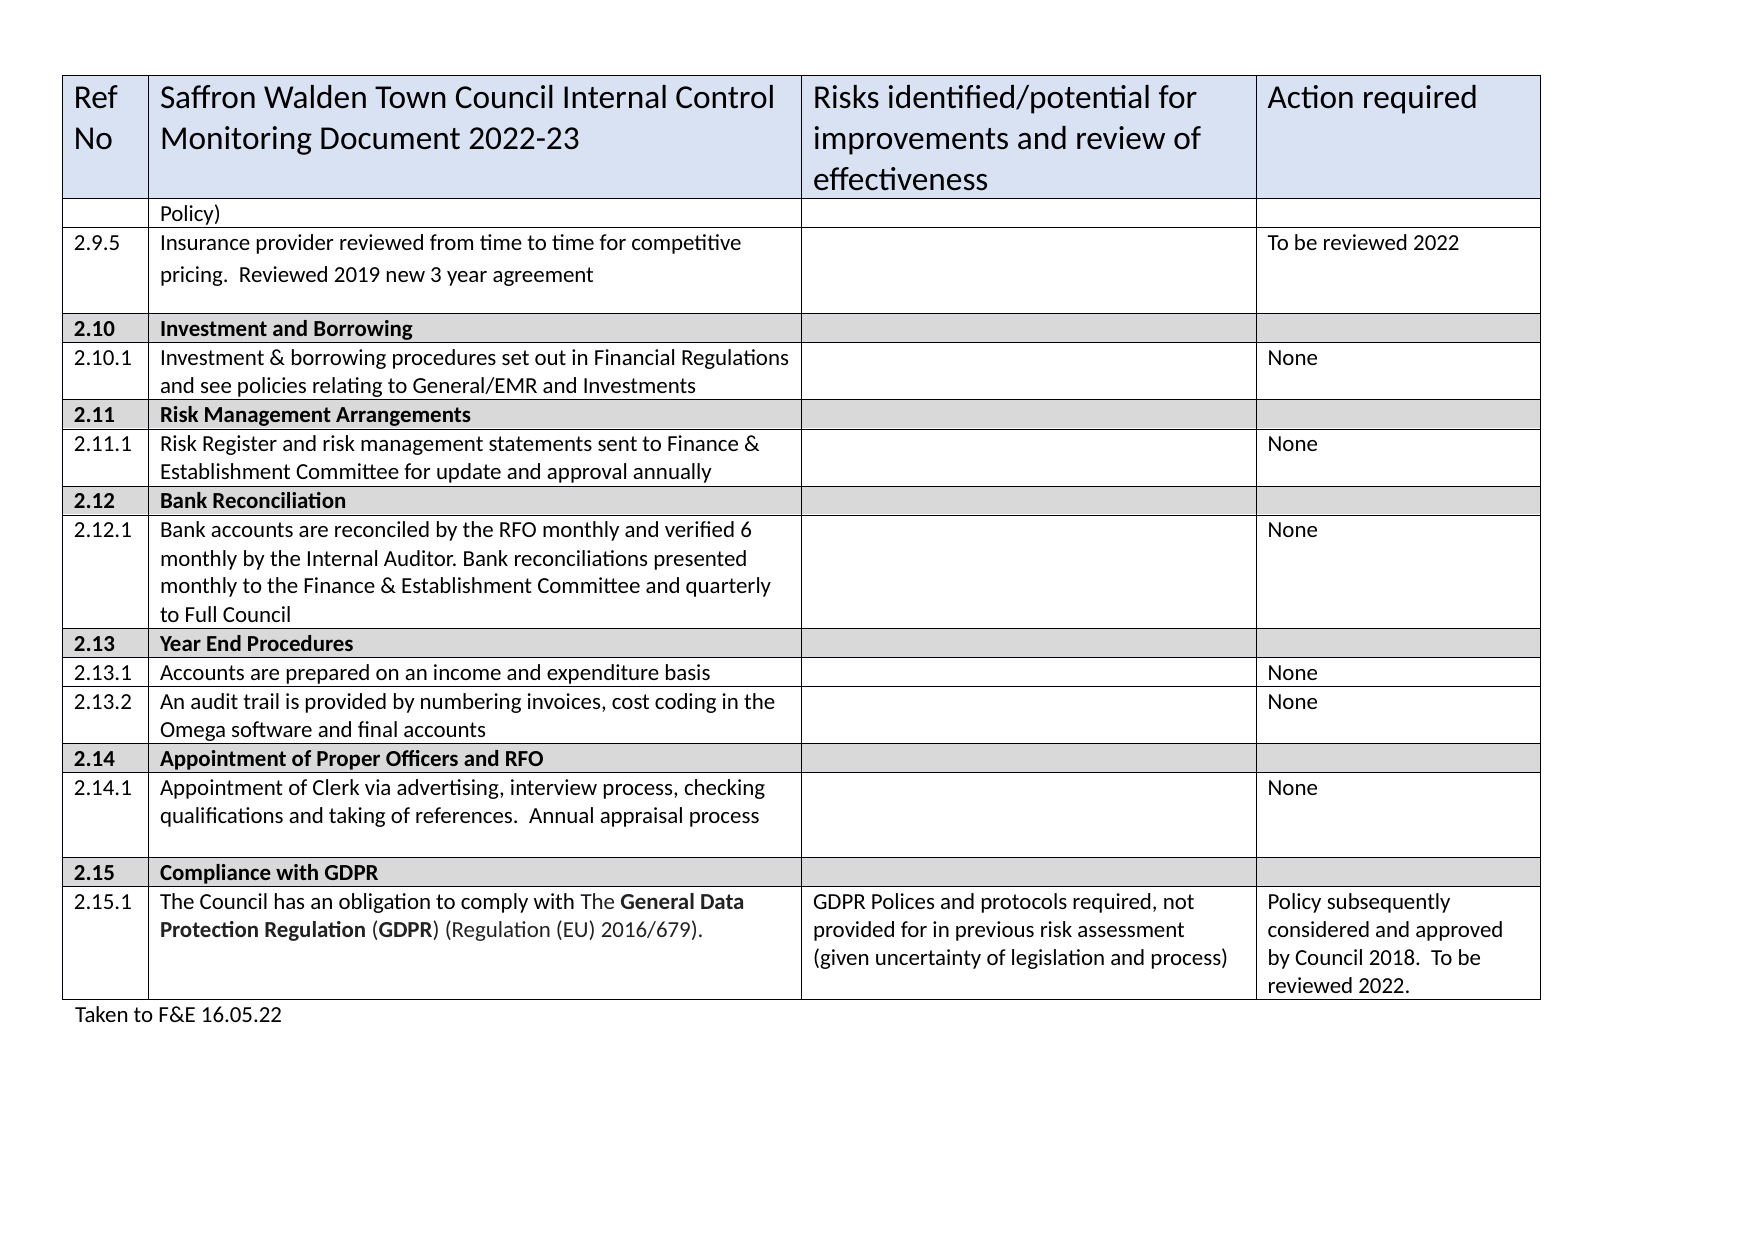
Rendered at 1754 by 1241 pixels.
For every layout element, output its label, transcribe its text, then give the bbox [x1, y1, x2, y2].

table_cell Insurance provider reviewed from time to time for competitive pricing. Reviewed 2019 new 3 year agreement [149, 228, 801, 313]
table_cell [802, 773, 1256, 857]
table_cell [802, 228, 1256, 313]
table_cell [1541, 399, 1754, 428]
table_cell [802, 687, 1256, 743]
table_cell Appointment of Clerk via advertising, interview process, checking qualifications and taking of references. Annual appraisal process [149, 773, 801, 857]
table_cell [63, 199, 148, 227]
table_header Ref No [63, 76, 148, 198]
table_cell Policy) [149, 199, 801, 227]
table_header [1541, 75, 1754, 198]
table_cell 2.13 [63, 629, 148, 657]
table_cell GDPR Polices and protocols required, not provided for in previous risk assessment (given uncertainty of legislation and process) [802, 887, 1256, 999]
table_cell [1541, 198, 1754, 227]
table_cell Bank Reconciliation [149, 487, 801, 514]
table_cell [802, 658, 1256, 686]
table_cell [1541, 886, 1754, 999]
table_cell [1257, 487, 1540, 514]
table_cell [1257, 400, 1540, 428]
table_cell [802, 199, 1256, 227]
table_cell 2.10.1 [63, 343, 148, 399]
table_cell None [1257, 658, 1540, 686]
table_cell [802, 400, 1256, 428]
table_cell [1257, 314, 1540, 342]
table_cell 2.13.2 [63, 687, 148, 743]
table_cell Accounts are prepared on an income and expenditure basis [149, 658, 801, 686]
table_cell Investment & borrowing procedures set out in Financial Regulations and see policies relating to General/EMR and Investments [149, 343, 801, 399]
table_cell 2.15.1 [63, 887, 148, 999]
table_cell [1257, 629, 1540, 657]
table_cell 2.11 [63, 400, 148, 428]
text Taken to F&E 16.05.22 [75, 1000, 1679, 1028]
table_cell [802, 487, 1256, 514]
table_cell Risk Register and risk management statements sent to Finance & Establishment Committee for update and approval annually [149, 430, 801, 486]
table_cell 2.12.1 [63, 516, 148, 628]
table_cell 2.14 [63, 744, 148, 772]
table_cell [1541, 515, 1754, 628]
table_cell [1541, 657, 1754, 686]
table_cell To be reviewed 2022 [1257, 228, 1540, 313]
table_cell Appointment of Proper Officers and RFO [149, 744, 801, 772]
table_cell An audit trail is provided by numbering invoices, cost coding in the Omega software and final accounts [149, 687, 801, 743]
table_cell [1541, 772, 1754, 857]
table_cell [1541, 486, 1754, 514]
table_cell 2.10 [63, 314, 148, 342]
table_cell Risk Management Arrangements [149, 400, 801, 428]
table_cell None [1257, 430, 1540, 486]
table_cell None [1257, 343, 1540, 399]
table_cell [1541, 628, 1754, 657]
table_header Action required [1257, 76, 1540, 198]
table_cell [1257, 858, 1540, 886]
table_cell 2.9.5 [63, 228, 148, 313]
table_cell None [1257, 773, 1540, 857]
table_cell [1257, 199, 1540, 227]
table_cell [802, 516, 1256, 628]
table_cell 2.12 [63, 487, 148, 514]
table_cell Investment and Borrowing [149, 314, 801, 342]
table_cell [802, 430, 1256, 486]
table_cell 2.13.1 [63, 658, 148, 686]
table_cell [1541, 429, 1754, 486]
table_cell [802, 744, 1256, 772]
table_cell None [1257, 687, 1540, 743]
table_cell [1257, 744, 1540, 772]
table_cell [802, 343, 1256, 399]
table_cell [1541, 743, 1754, 772]
table_cell [1541, 313, 1754, 342]
table_cell [1541, 686, 1754, 743]
table_cell Year End Procedures [149, 629, 801, 657]
table_cell [1541, 857, 1754, 886]
table_cell 2.11.1 [63, 430, 148, 486]
table_cell Policy subsequently considered and approved by Council 2018. To be reviewed 2022. [1257, 887, 1540, 999]
table_cell None [1257, 516, 1540, 628]
table_cell The Council has an obligation to comply with The General Data Protection Regulation (GDPR) (Regulation (EU) 2016/679). [149, 887, 801, 999]
table_cell Compliance with GDPR [149, 858, 801, 886]
table_cell Bank accounts are reconciled by the RFO monthly and verified 6 monthly by the Internal Auditor. Bank reconciliations presented monthly to the Finance & Establishment Committee and quarterly to Full Council [149, 516, 801, 628]
table_cell 2.14.1 [63, 773, 148, 857]
table_cell [802, 858, 1256, 886]
table_cell [1541, 342, 1754, 399]
table_header Saffron Walden Town Council Internal Control Monitoring Document 2022-23 [149, 76, 801, 198]
table_cell [802, 629, 1256, 657]
table_cell 2.15 [63, 858, 148, 886]
table_header Risks identified/potential for improvements and review of effectiveness [802, 76, 1256, 198]
table_cell [802, 314, 1256, 342]
table_cell [1541, 227, 1754, 313]
